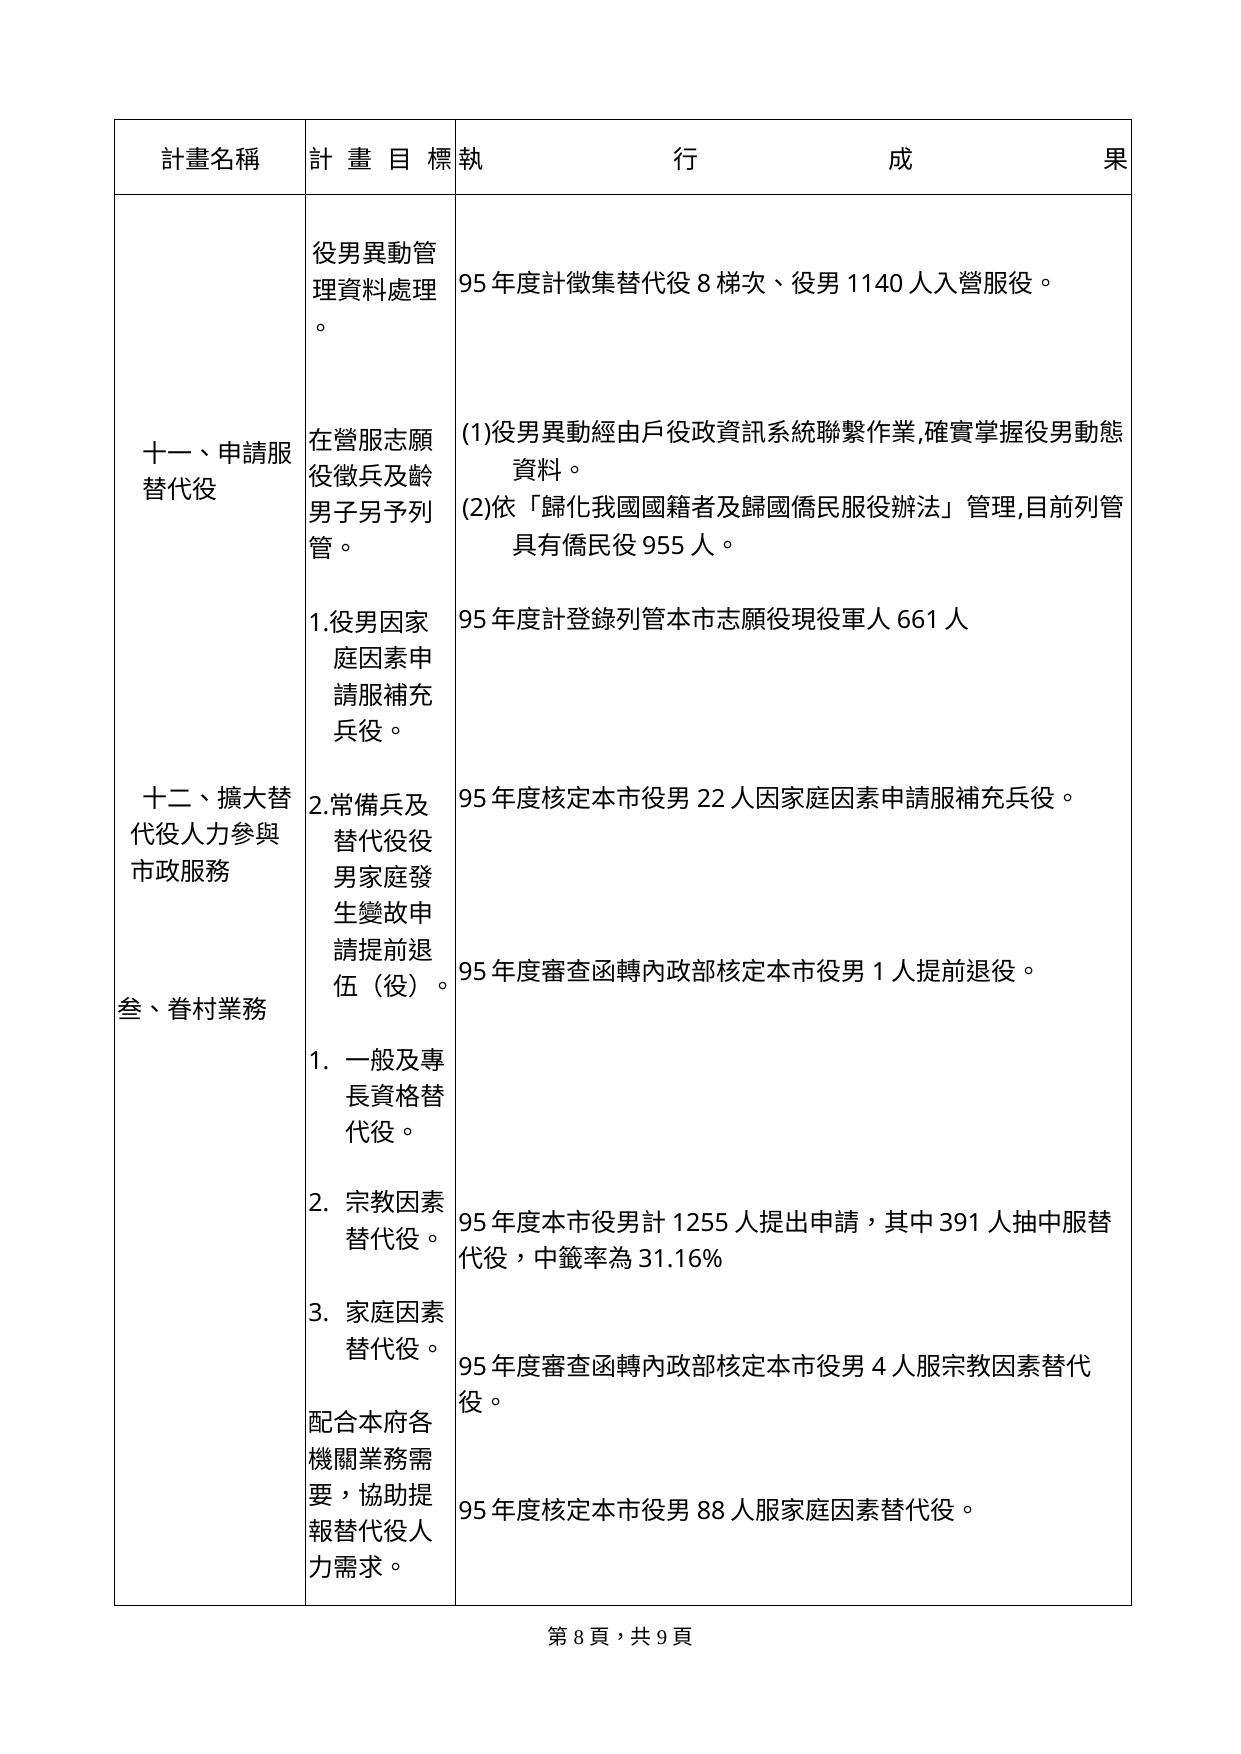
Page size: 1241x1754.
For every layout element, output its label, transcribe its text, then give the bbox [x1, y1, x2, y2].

table_header 執行成果 [456, 120, 1131, 194]
table_cell 掌握人員動態，強化非常時期動員力量。 加強異動、編組列管作業 核對離營證件及戶籍資料，辦理列管及事故查處。 掌握動態，力求資料正確完整。 詳實核對統計資料，以求正確完整。 依法離營之後備軍人列管後，實施年度清查。 實施後備軍人轉、免、停役體格複檢。 辦理後備軍人緩、儘召，以維護權益。 加強刑案處理，掌握動態。 加強役、戶政業務聯繫，健全兵役動員基礎。 強化後備軍人及替代役備役役男就業，以達有效運用人力。 蒐集兵要地誌相關資料，提供軍事需要。 訪視役政業務工作績效，評定優劣，謀求改進及選拔績優單位人員表揚。 對全市役政人員實施業務檢討講習。 為達成全民防衛動員準備，完成各動員準備執行計畫。 依據演習目的、演習事項，達成動員演習任務。 後備軍人暨替代役役男體能訓練。 負責分發、督 導、管理本市 替代役公共行政役役男等相關事宜。 1.加強照顧義務役傷、殘、病退伍軍人，維護其權益。 2.死亡軍人慰問金發放。 3.春節慰問國軍遺族，以示關懷。 4.春秋二祭陣亡將士及慰問遺族。 5.強化現役軍人逃亡及因案停役登記，並隨時辦理軍人權利停止與復權，以彰法紀。 1.限期審定在營軍人及替代役役男家屬生活扶助等級，委託郵局發放，使扶助家屬歡度佳節。 2.核發家屬生育補助喪葬補助及急難慰助金（重大災難）。 落實照顧列級家屬保險及就醫。 加強在營軍人慰問、激勵士氣。 本市軍政首長與市議員聯誼。 加強兵役宣傳，鼓勵踴躍服役 加強鐵公路運輸協調並隨車督導服務，以策安全，提高輸送品質。 1.加強安厝管理作業及服務工作。 。 2.加強軍墓園區綠化及水土保持工作，力求公墓公園化之目標。 3. 賡續軍墓整修建工程及年度各項整修工程。 民國76年次徵兵及齡男子兵籍調查。 1.役男徵兵檢查。 2.役男複檢。 3.役男體檢前宣導及座談。 免役役男辦理免役。 因案判處徒刑辦理禁役。 辦理役男在學緩徵。 辦理常備役體位役男及替代役役男抽籤。 1.辦理常備兵補充兵徵集。 2.辦理替代役役男徵集。 役男異動管 理資料處理。 在營服志願役徵兵及齡男子另予列管。 1.役男因家庭因素申請服補充兵役。 2.常備兵及替代役役男家庭發生變故申請提前退伍（役）。 一般及專長資格替代役。 宗教因素替代役。 家庭因素替代役。 配合本府各機關業務需要，協助提報替代役人力需求。 1.辦理眷村居民健康講座及敬老、父、母親節及節慶等相關活動。 2.眷村業務座談及軍政眷管單位協調會。 3.辦理眷村美食園遊會。 [306, 195, 455, 1605]
table_cell 十一、申請服替代役 十二、擴大替代役人力參與市政服務 叁、眷村業務 [115, 195, 305, 1605]
table_header 計畫名稱 [115, 120, 305, 194]
table_header 計畫目標 [306, 120, 455, 194]
table_cell 本市現列管國民兵計1萬5,389人，除依「兵役法修正施行前補充兵及國民兵管理運用辦法」列管外，並要求各區公所加強異動管理，落實索移資作業，詳細清查列管人數並妥善保管國民兵役籍資料袋，俾利日後查考。 本市現列管替代役備役役男計4,409人，除依「替代役備役役男管理作業規定」列管外，並積極縮短因案、因病役男之後續作業流程，以期在最短的時間內，讓役男分別回役及確定體位。 95年度辦理後備軍人離營歸鄉報到計8,973人，要求各區公所詳實核對離營證件，對於部分未依規定辦理報到之事故人員，均詳加追蹤處理，圓滿結案。 本市列管後備軍人約22萬人。各種遷徙異動均運用電腦資訊化管理，全年異動列管3萬9,962人次。 每月底由兵役處詳加核對列管後備軍人動態統計表。 會同高雄市後備指揮部，就役政執行情形實施檢查檢討，力求資料新穎正確。各單位配合良好執行順利，成績經評定第1名為楠梓區、第2名苓雅區、第3名小新興區。 為能「聞令動員」及發揮基本戰力，後備軍人因病或其他傷害不堪服役者，隨時可向各區公所兵役課提出申請體格複檢。95年度複檢人數53人，順利完成體位判等與轉免役。 為求國防與民生兼籌並顧，辦理96年度擔負家庭生計主要責任之緩召及宗祧繼承之獨子緩召計854人，充分為後備軍人服務。 矯正機關收容人入出矯正機關資料，統由法務部彙集辦理電子通報作業，各區隔日接收戶政事務所通報。 確實依據內政部訂頒「戶役政聯繫配合作業規定」辦理。 配合勞工局舉辦「千里馬就業媒合博覽會」派員協助後備軍人及替代役備役役男就業。 依據軍事單位兵要調查表，由各區公所每年元月份逐項修正最新資料，提供高雄市後備指揮部彙整。另部隊仍有臨時調查，亦配合向相關單位蒐集所需資料， 以供軍事需要。 95年役政業務訪視，置重點於平時執行與業務處理之密切 配合，依動管、徵集、勤務3項進行訪查，團體成績經評定第1名為苓雅區、第2名前鎮區、第3名鹽埕區、第4名新興區 、第5名楠梓區，於本市兵役節大會予以表揚，前3名單位另函報內政部表揚。 95年度役政業務年終工作檢討會，於12月13日假市府大禮堂舉行，參加人員為本市全體役政人員、兵役處役政志工團、高雄市後備司令部相關業務主管等約180人，檢討會採分組討論及綜合報告方式實施，計有15案於綜合座談時提出報告，經主席指示建請中央參考及兵役處辦理。 依據行政院動員準備會報頒佈綱領及中央主管機關之方案計畫策訂本府96年度動員分類執行計畫。 （1）依據行政院動員準備業務會報演習訓令及演習統裁部演習計畫，策頒本市95年演習實施計畫。 （2）95年6月20日下午2時，配合南部地區實施全民防空疏散，於楠梓分局驗證聯本市聯合應變管制中心機制運作，並視導加昌理有園大樓、加工出口區管理處及沿途民眾緊急避難設備與住宅區民眾避難措施及疏散避難情形；下午3時於高雄煉油廠實施毒化災變防救演習，過程動作純熟逼真獲頒統裁部績優獎牌。 95年3月26日於海軍運動場舉辦後備軍人暨替代役役男體能趣味運動大會，約有3,000餘人參加，競賽熱絡。 替代役役男管理工作，符於教育、生活、服務相結合之人性化功能，特為替代役役男訂定相關法規及活動，以善盡本市關懷輔導管理之責： （1）訂頒「高雄市政府替代役役男生活管理手冊」，使市府各替代役管理機關據以規範加強替代役管理。 （2）95年3月26日於左營海軍運動場，舉辦本市替代役役男體能趣味運動會 ，藉以抒發役男身心調劑情緒，提升服務績效。 （3）95年6月22日辦理辦理「95年替代役役男法紀教育在職訓練」，增進役男法紀常識，宣導正確服務及法治觀念，強化服勤守法紀律，避免誤陷法網，提升替代役正面形象，確立替代役人力運用典範。 （4）95年8月下旬舉辦本市公共行政役役男座談會，建立管理人員與役男互信互賴基礎，以提升工作效能，有效建立管理人員與役男溝通管道。 本市義務役傷殘除役軍人計有60人，每年三節發放傷殘慰問金及癱瘓除役軍人安養津貼，三節計發放4,727,000元。 95年在營軍人因公死亡4人、因病及意外死亡5人，共計9人，計發放市長慰問金6,738,000元。 95年春節計發放遺族161人慰問金770,000元。 95年春、秋祭壽山忠烈祠祭典，邀請國軍暨殉難人民、消防烈士遺族與祭，祭典結束後，由市長致贈遺族慰問金，二祭共發放396,000元。 依據軍方監獄及其他各權責機關通報，函轉有關區公所執行停止或恢復軍人權利。 發放服兵役役男家屬一次安家費及三節生活扶助金甲級194戶 次344人次、乙級173戶464人次、丙級244戶次564人次，計12,252,600元。 生育補助3人計30,000元，喪葬補助金8人，計200,000 元。 95年計發放列級家屬健保費及醫療補助費564人次，計發放 923,769元。 依年度計畫，於三節組團分赴東沙島、金門、馬祖、東引及各後備新兵訓練單位及本市轄區陸軍、海軍、憲兵、後備司令部、台中成功嶺替代役訓練班等55個單位勞軍，並致贈勞軍款4,490,175元。 為加強聯繫轄區軍政首長與議員間之情誼及交換市政建設意見，建立友善的城市，宣導全民國防意識暨提倡健康城市施 政理念，分別於95年5月22日及8月12日辦理聯誼並參 訪壽山要塞區，深入了解國軍整備情形。 為加強活絡兵役工作，於8月31日（星期四）下午7時至9時假陸軍軍官學校辦理軍民及替代役聯歡晚會，由副市長蒞臨主持，邀請轄區駐軍部隊官兵、替代役役男、後備幹部、眷村子弟及役政人員等約2,500人參加，晚會除載歌載舞聯歡外並辦理役政有獎徵答，藉由軍民替代役役男聯歡會活動，貫徹政府關懷照顧役男及家屬政策，建立一個安全安心的友善城市。 （1）完成常備兵（含替代役）8,617人入營輸送。 （2）協助外縣市政府代洽租本市公車輸送役男入營，計383輛。 （3）為加強入營輸送期間安全保障，投保入營役男平安保 險，每人保險金額為2百萬元 ，以保障役 男及家屬權益。 （1）95年度受理安厝申請單櫃938個夫妻合櫃50個，截至目前為止安厝本市軍人公墓榮民及其配偶計9800個單櫃，夫妻合厝389個位。 （2）增派替代役男駐塔服務計平均每月到訪家屬約1500人次，國定例假日及除夕過年均派員留守．為民眾做全方位服務。 （3）辦理春、秋二祭，並邀請軍政機關首長及遺族代表以緬懷忠靈。 （1）執行中央每年補助軍墓管理維護費70萬元及設施平時及災害整修費50萬元，以維護環境品質及設施設備維護修繕確保正常運作。 （2）賡續園區養護工作委外管理，持續維護園區優美環境，並於四季種植各式花卉計7000株，以保持園區四時開花。 （1）步道美化完成辦公室至祭殿綠蔭步道93公尺舖設高壓水泥磚，步道兩側設路緣石、花台及長石以供休憩。 （2）夫妻骨灰櫃增設工程設置虎塔3樓，不銹鋼櫃設有視窗加以蝕刻文藻圖案計3000個。 （3）金銀爐修繕及中式園牆工程完成龍、虎塔金銀爐重修並加大容量及煙窗利燃燒，另荷花池臨路緣為屏蔽市民公墓土葬區之視野，以維軍墓中庭之完整性，加高短牆至3公尺之仿古中式圍牆。 （4）舖地及停車場工程設置於丁區4600平方公尺約可容納118輛小客車。以植樹方式採人車分離，設階段停車位置及樹蔭步道，提供安厝家屬一樹蔭停車位及安全行路空間。 （5）辦理 龍、虎塔地下室及各樓層防漏及通風工程，改善各樓層內牆白華現象，並設置高密度礦纖天花板及省電照明設備，達到無樑及節能之效果，於四樓及地下室各設抽風系統改善其空間濕度提升空氣品質。 (6)室外消防管線汰換工程，以確保室外消防水源之供給。 (7)園區監控及網路查詢系統工，對網路查詢系統工程建立軍墓寄厝家屬各項資料，建檔1萬筆安厝資料，助益往後安厝管理，更為有效。並於龍、虎塔各設置乙座觸控式查詢電腦供家屬現場查詢。年度各項工程不但擴充軍墓設施設備，更提高為民服務工作品質，並加強資訊管理，提供長距服務之功能。 於94年11月29日訂頒本市95年民國76年次徵兵及齡男子兵籍調查實施計畫，各區公所依據計畫於95年3月底完成調查工作，役男共計10,464人。本市派員對各區公所執行兵籍調查作業考核督導,各區對本項工作均全力以赴,建立完整之兵籍資料,提供國軍兵員運用之需求。 民國95年1月至12月完成役男徵兵檢查9,966人。役男體位均依體位區分標準核判,區分常備役、替代役、免役以達役男服役公平、公正之要求。 95年度受理役男申請複檢共計1,041人。凡役男入營前因體位發生變化已達不適服現役時,均可遵循複檢機制改判體位,確保役男權益。 95年1月24日、2月10日及3月31日 3梯次，於市府大禮堂辦理役男體檢前宣導及座談,共有役男約1500人參加。 役男及家屬對本府辦理此類宣導及座談均認為幫助役男瞭解徵兵檢查作業程序及檢查重點,可幫助役男如何維護自身權益。 95年度經核定免役者為996人,有效篩檢體位不適合服役役男,提高國軍兵員素質。 95年度共核定禁役役男計45人。對曾犯重大刑事案件役男,阻止進入軍中服役,淨化兵員素質。 95年度共核定在學緩徵16,310人，俟畢業後再繼續辦理徵兵處理。 95年度計督導本市各區辦理役男抽籤70場次，完成本市8274位役男抽籤作業。 95年度計徵集陸、海、空及補充兵72梯次、役男7350人入營服役。 95年度計徵集替代役8梯次、役男1140人入營服役。 (1)役男異動經由戶役政資訊系統聯繫作業,確實掌握役男動態資料。 (2)依「歸化我國國籍者及歸國僑民服役辦法」管理,目前列管具有僑民役955人。 95年度計登錄列管本市志願役現役軍人661人 95年度核定本市役男22人因家庭因素申請服補充兵役。 95年度審查函轉內政部核定本市役男1人提前退役。 95年度本市役男計1255人提出申請，其中391人抽中服替代役，中籤率為31.16% 95年度審查函轉內政部核定本市役男4人服宗教因素替代役。 95年度核定本市役男88人服家庭因素替代役。 95年11月日函轉相關規定，協助本府警察局等11個機關依規定期限向中央各該替代役需用機關提報97年度替代役人力需求。 （1）95年10月26及10月31日在小港區青島里活動中心，95年11月1日及12月21日在左營區明建里活動中心，分別邀請本市衛生局人員、專科醫師及護理師辦理健康講座，提供眷村居民各種疾病預防、健康管理之知識，以落實並推廣健康城市理念。 （2）95年5月13日於本市國軍英雄館辦理眷村模範母親表揚活動，共表揚眷村模範母親17人，除頒贈模範母親賀牌乙座外，會後並舉行茶會，模範母親及眷屬與市議員、眷村里長同歡。 （3）95年8月5日於本市真愛碼頭辦理眷村模範父親表揚活動，共表揚眷村模範父親19人，除頒贈模範父親賀牌乙座外，會後邀請模範父親及眷屬、眷村里長遊高雄港參觀市政建設。 （4）本市95年眷村聯歡會於12月15日下午2時及晚上7時，分別在前鎮區君毅正勤里社區活動中心、左營區果貿社區籃球場熱閙登場。特別邀請貝蒂、金澎等藝人到場演出，並安排竹板快書、巧耍花罈等精彩節目與來賓共享。 95年8月30日於左營區海勝里翠峰活動中心由兵役處邀集軍政眷管單位召開本市左營區眷村社區路樹修剪協調會，會中達成共識，由本市養工處發包修剪眷村路樹，並於96年1月初完成修剪作業。 為落實在地關懷，同時宣傳眷村多元美食文化，於95年3 月26日於左營區海軍運動場辦理眷村美食園遊會，邀請 居民製作「故鄉風味」十足的小點心，讓大家品嚐眷村特有 多元美食文化，進而促進族群融合。 [456, 195, 1131, 1605]
